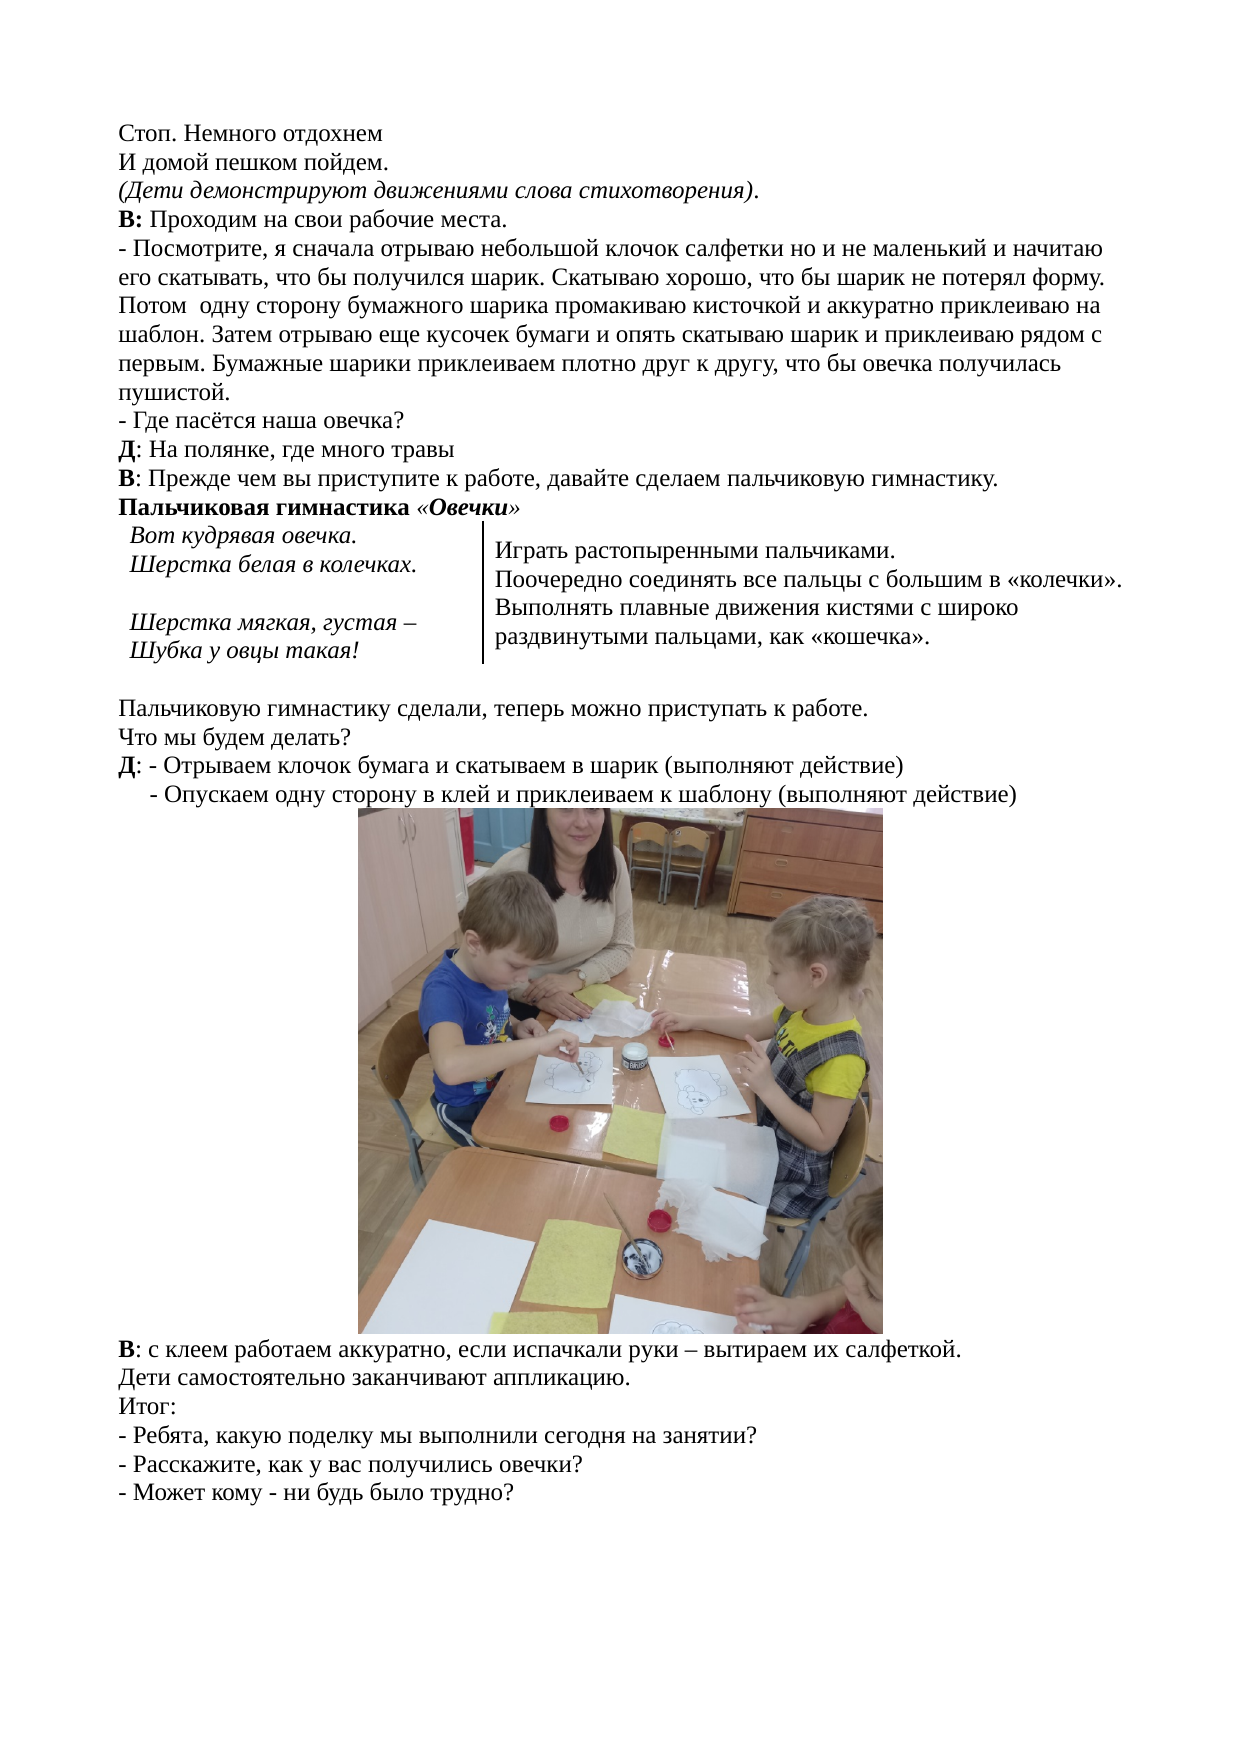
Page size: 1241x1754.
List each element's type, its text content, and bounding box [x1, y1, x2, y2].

text Дети самостоятельно заканчивают аппликацию. [118, 1362, 1122, 1391]
text Итог: [118, 1391, 1122, 1420]
text И домой пешком пойдем. [118, 147, 1122, 176]
text - Опускаем одну сторону в клей и приклеиваем к шаблону (выполняют действие) [118, 779, 1122, 808]
text - Ребята, какую поделку мы выполнили сегодня на занятии? [118, 1420, 1122, 1449]
text Пальчиковая гимнастика «Овечки» [118, 492, 1122, 521]
text (Дети демонстрируют движениями слова стихотворения). [118, 176, 1122, 204]
text - Может кому - ни будь было трудно? [118, 1477, 1122, 1506]
text - Расскажите, как у вас получились овечки? [118, 1449, 1122, 1477]
table_header Играть растопыренными пальчиками. Поочередно соединять все пальцы с большим в «колечки». Выполнять плавные движения кистями с широко раздвинутыми пальцами, как «кошечка». [484, 521, 1144, 664]
text Пальчиковую гимнастику сделали, теперь можно приступать к работе. [118, 693, 1122, 722]
text Д: - Отрываем клочок бумага и скатываем в шарик (выполняют действие) [118, 751, 1122, 779]
text - Посмотрите, я сначала отрываю небольшой клочок салфетки но и не маленький и начитаю его скатывать, что бы получился шарик. Скатываю хорошо, что бы шарик не потерял форму. Потом одну сторону бумажного шарика промакиваю кисточкой и аккуратно приклеиваю на шаблон. Затем отрываю еще кусочек бумаги и опять скатываю шарик и приклеиваю рядом с первым. Бумажные шарики приклеиваем плотно друг к другу, что бы овечка получилась пушистой. [118, 233, 1122, 406]
text В: Прежде чем вы приступите к работе, давайте сделаем пальчиковую гимнастику. [118, 463, 1122, 492]
text - Где пасётся наша овечка? [118, 406, 1122, 434]
text В: Проходим на свои рабочие места. [118, 204, 1122, 233]
table_header Вот кудрявая овечка. Шерстка белая в колечках. Шерстка мягкая, густая – Шубка у овцы такая! [118, 521, 482, 664]
text Д: На полянке, где много травы [118, 434, 1122, 463]
text В: с клеем работаем аккуратно, если испачкали руки – вытираем их салфеткой. [118, 1334, 1122, 1362]
text Стоп. Немного отдохнем [118, 118, 1122, 147]
text Что мы будем делать? [118, 722, 1122, 751]
